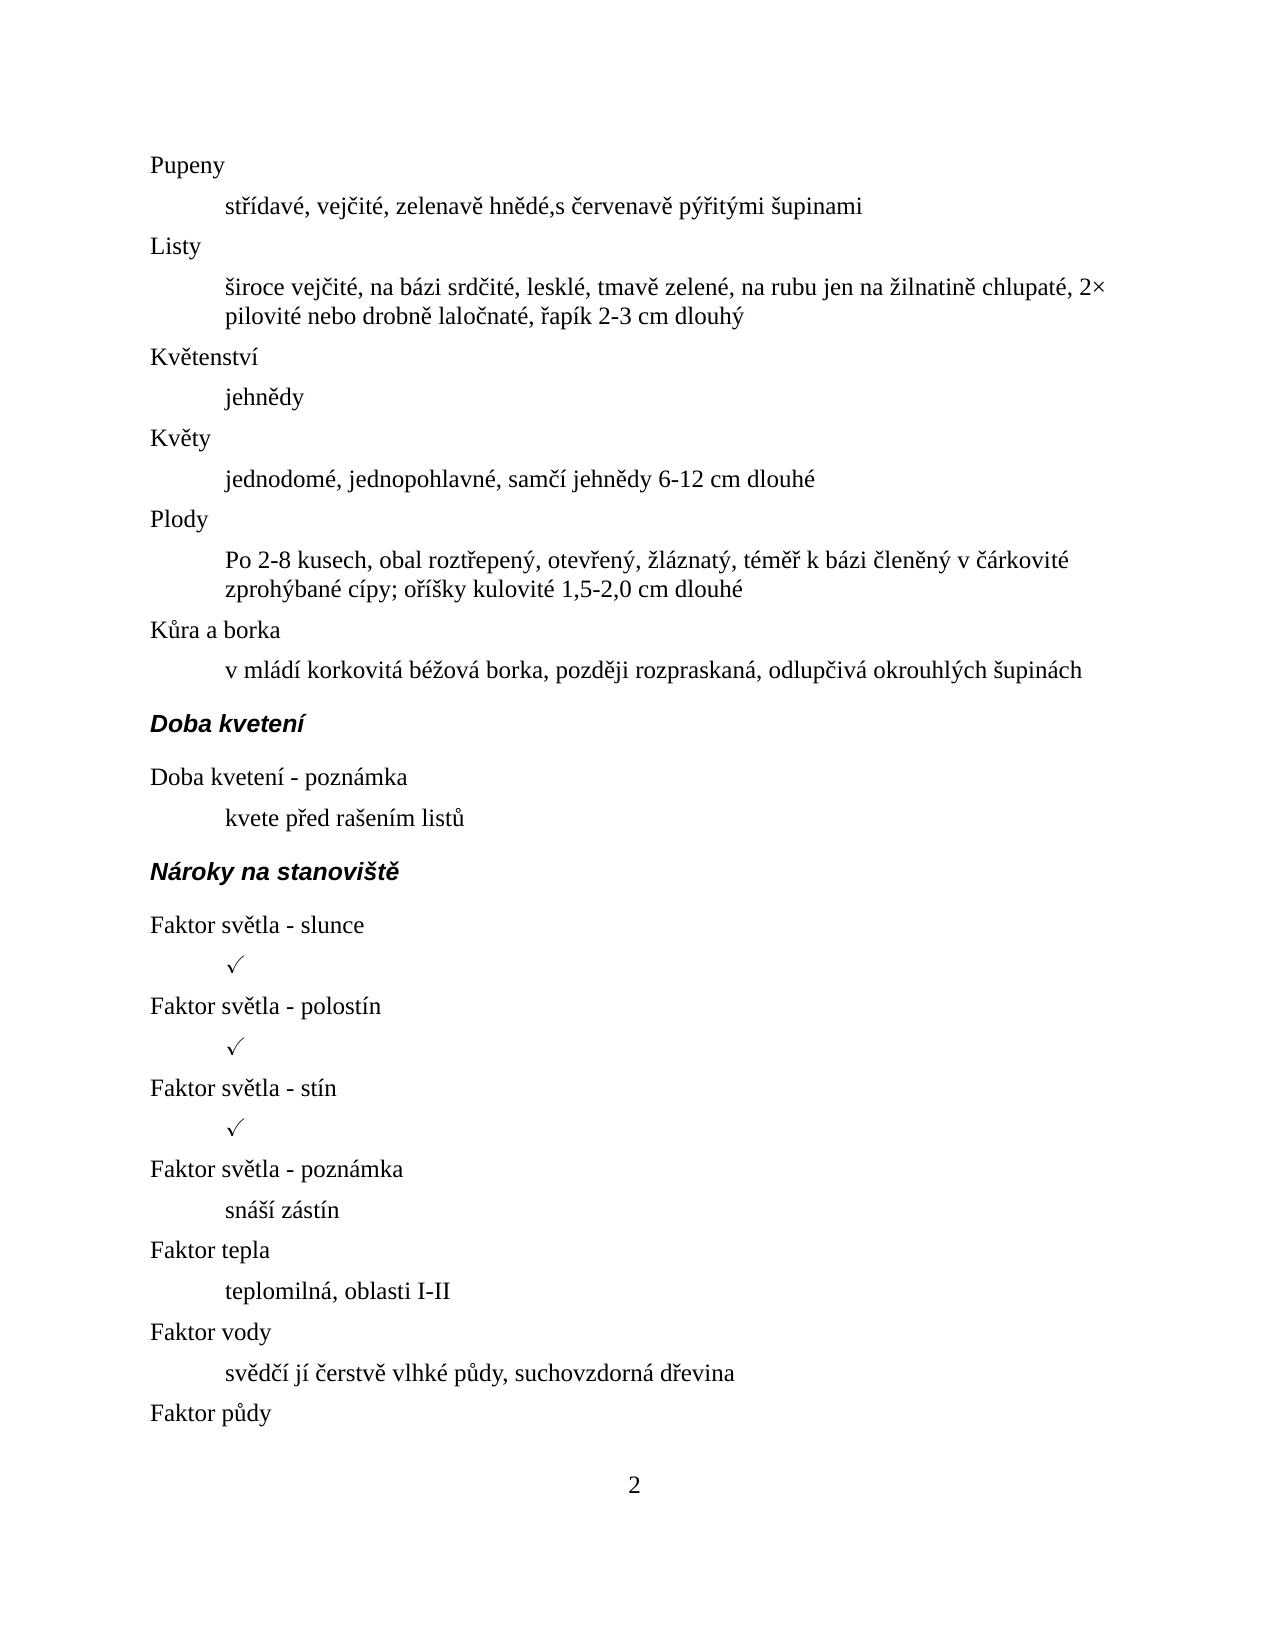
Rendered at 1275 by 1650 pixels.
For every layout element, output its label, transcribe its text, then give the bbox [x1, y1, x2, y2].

text ✓ [225, 1032, 1125, 1061]
text Po 2-8 kusech, obal roztřepený, otevřený, žláznatý, téměř k bázi členěný v čárkovité zprohýbané cípy; oříšky kulovité 1,5-2,0 cm dlouhé [225, 545, 1125, 603]
text Listy [150, 231, 1125, 260]
text jehnědy [225, 382, 1125, 411]
text Faktor vody [150, 1317, 1125, 1346]
text v mládí korkovitá béžová borka, později rozpraskaná, odlupčivá okrouhlých šupinách [225, 656, 1125, 684]
text Doba kvetení - poznámka [150, 762, 1125, 791]
text Faktor světla - poznámka [150, 1154, 1125, 1183]
text Faktor půdy [150, 1398, 1125, 1427]
text Faktor světla - polostín [150, 991, 1125, 1020]
text snáší zástín [225, 1195, 1125, 1224]
text Květy [150, 423, 1125, 452]
subtitle Nároky na stanoviště [150, 857, 1125, 885]
subtitle Doba kvetení [150, 709, 1125, 738]
text ✓ [225, 1113, 1125, 1142]
text teplomilná, oblasti I-II [225, 1276, 1125, 1305]
text Kůra a borka [150, 615, 1125, 643]
text Plody [150, 504, 1125, 533]
text Faktor světla - stín [150, 1073, 1125, 1101]
text kvete před rašením listů [225, 803, 1125, 832]
text střídavé, vejčité, zelenavě hnědé,s červenavě pýřitými šupinami [225, 191, 1125, 219]
text ✓ [225, 951, 1125, 979]
text Faktor tepla [150, 1236, 1125, 1264]
text Květenství [150, 342, 1125, 370]
text svědčí jí čerstvě vlhké půdy, suchovzdorná dřevina [225, 1358, 1125, 1387]
text široce vejčité, na bázi srdčité, lesklé, tmavě zelené, na rubu jen na žilnatině chlupaté, 2× pilovité nebo drobně laločnaté, řapík 2-3 cm dlouhý [225, 272, 1125, 330]
text jednodomé, jednopohlavné, samčí jehnědy 6-12 cm dlouhé [225, 464, 1125, 493]
text Pupeny [150, 150, 1125, 179]
text Faktor světla - slunce [150, 910, 1125, 938]
